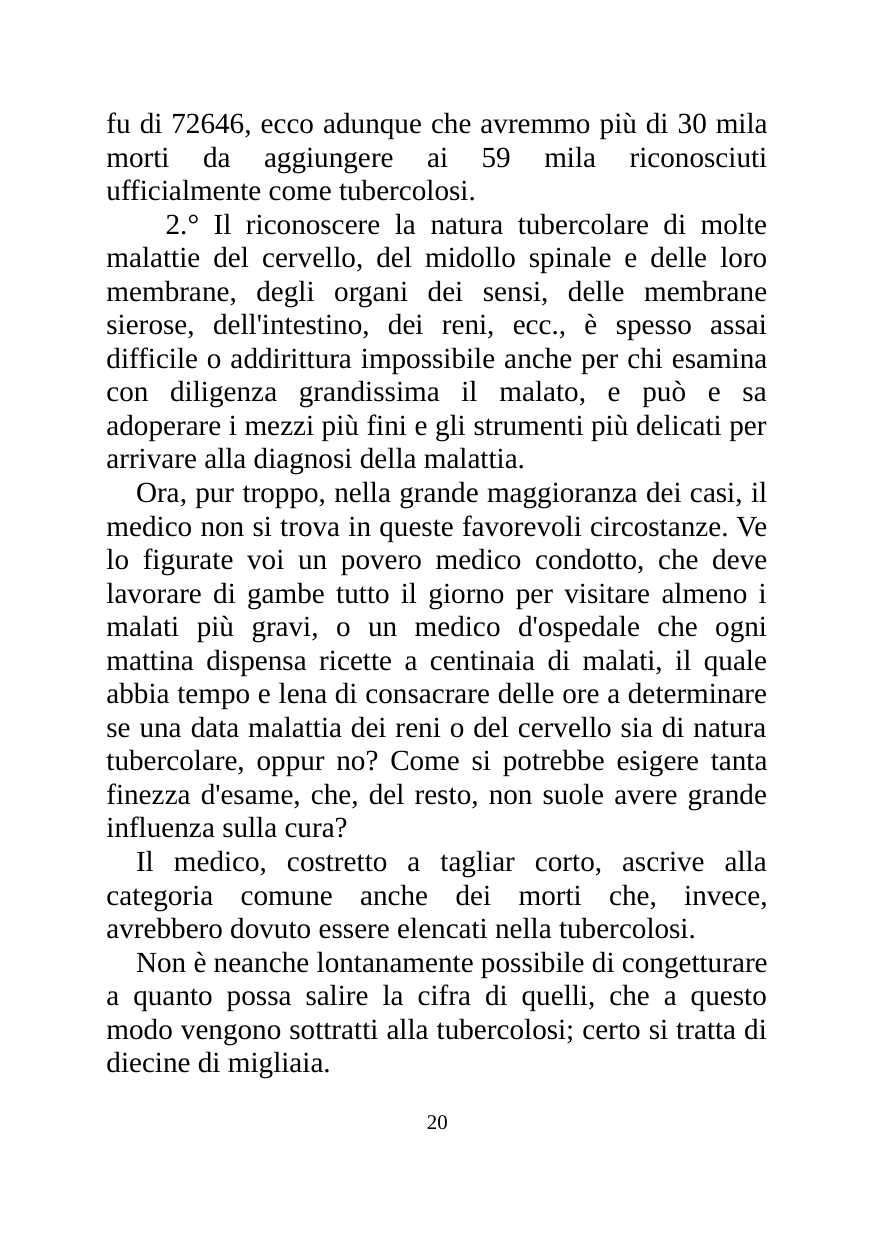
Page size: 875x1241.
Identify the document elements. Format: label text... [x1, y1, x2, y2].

text Non è neanche lontanamente possibile di congetturare a quanto possa salire la cifra di quelli, che a questo modo vengono sottratti alla tubercolosi; certo si tratta di diecine di migliaia. [106, 945, 768, 1079]
text Ora, pur troppo, nella grande maggioranza dei casi, il medico non si trova in queste favorevoli circostanze. Ve lo figurate voi un povero medico condotto, che deve lavorare di gambe tutto il giorno per visitare almeno i malati più gravi, o un medico d'ospedale che ogni mattina dispensa ricette a centinaia di malati, il quale abbia tempo e lena di consacrare delle ore a determinare se una data malattia dei reni o del cervello sia di natura tubercolare, oppur no? Come si potrebbe esigere tanta finezza d'esame, che, del resto, non suole avere grande influenza sulla cura? [106, 475, 768, 844]
text fu di 72646, ecco adunque che avremmo più di 30 mila morti da aggiungere ai 59 mila riconosciuti ufficialmente come tubercolosi. [106, 106, 768, 207]
text Il medico, costretto a tagliar corto, ascrive alla categoria comune anche dei morti che, invece, avrebbero dovuto essere elencati nella tubercolosi. [106, 844, 768, 945]
text 2.° Il riconoscere la natura tubercolare di molte malattie del cervello, del midollo spinale e delle loro membrane, degli organi dei sensi, delle membrane sierose, dell'intestino, dei reni, ecc., è spesso assai difficile o addirittura impossibile anche per chi esamina con diligenza grandissima il malato, e può e sa adoperare i mezzi più fini e gli strumenti più delicati per arrivare alla diagnosi della malattia. [106, 207, 768, 475]
